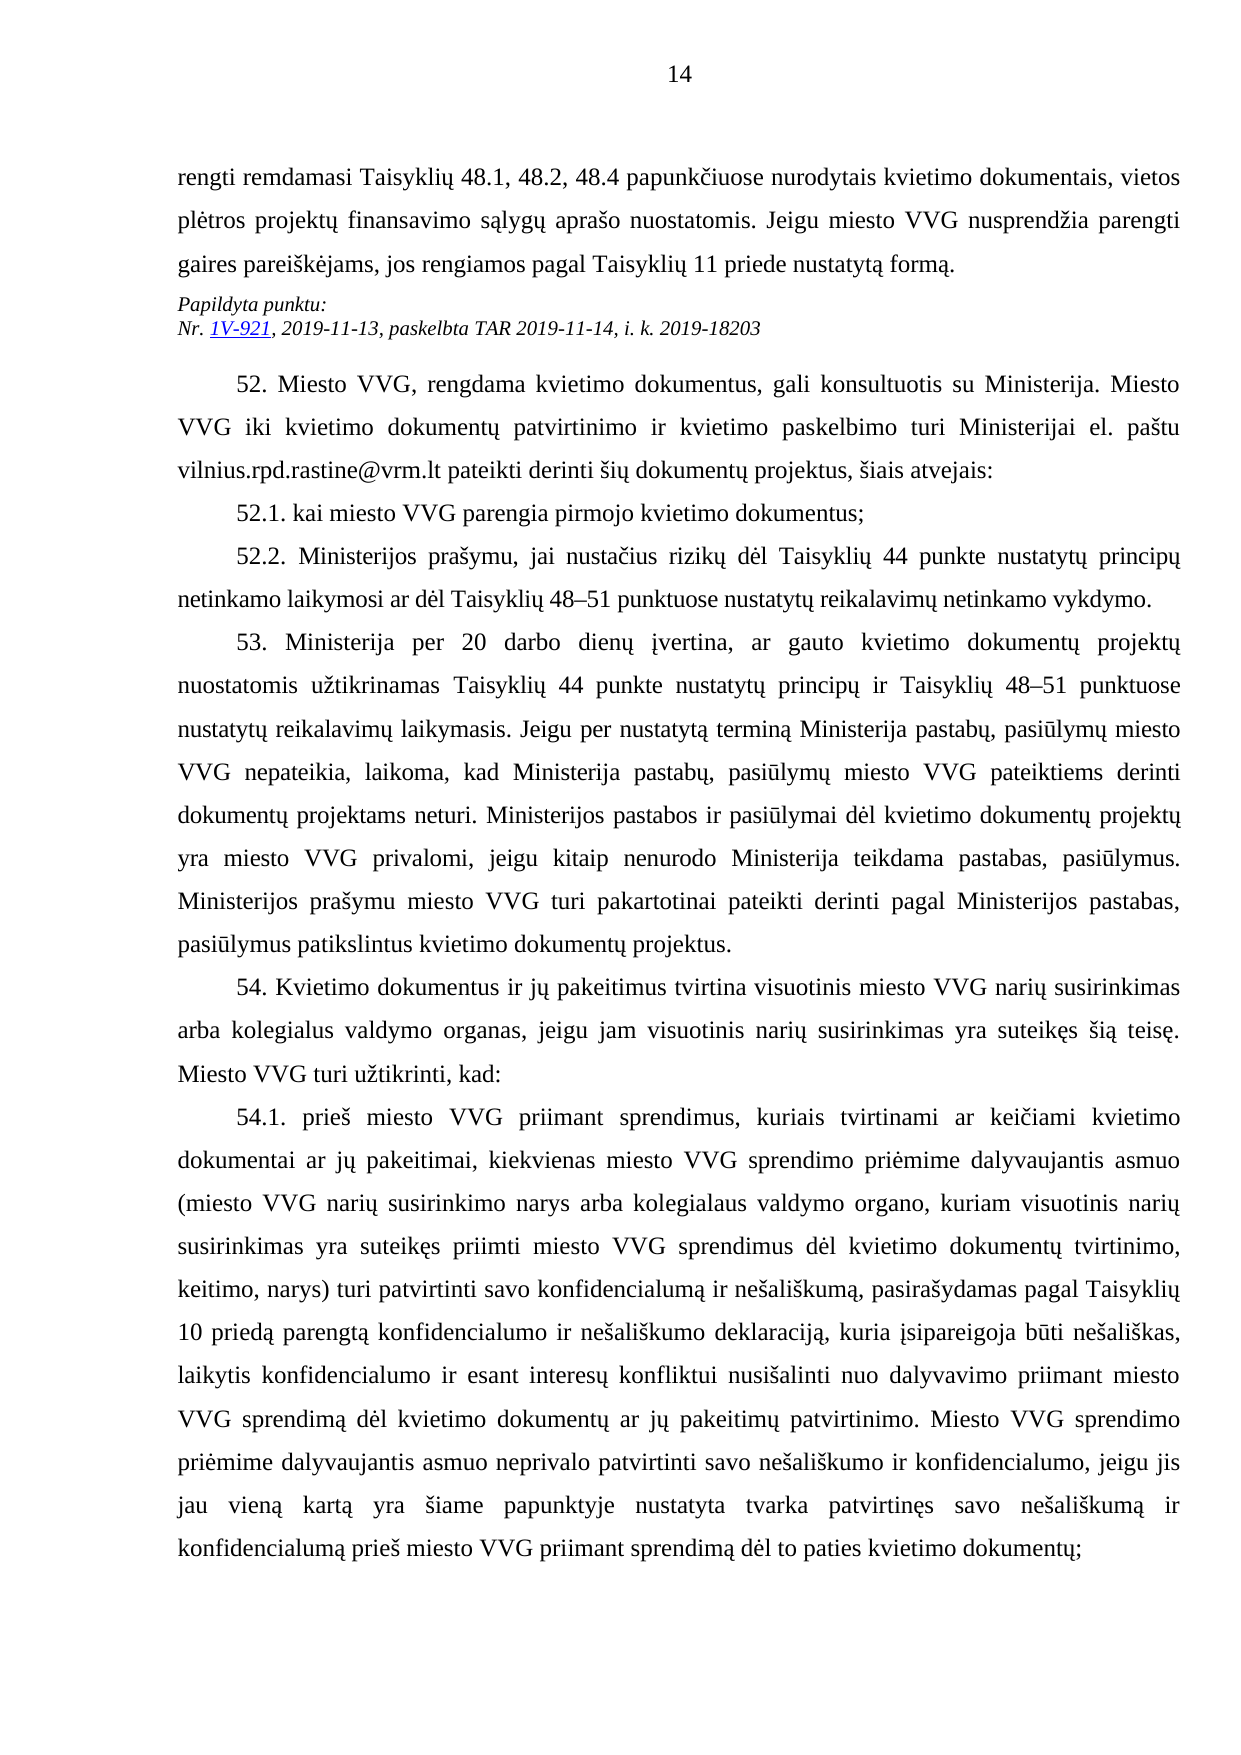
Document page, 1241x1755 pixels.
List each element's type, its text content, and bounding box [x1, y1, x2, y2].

text 54.1. prieš miesto VVG priimant sprendimus, kuriais tvirtinami ar keičiami kvietimo dokumentai ar jų pakeitimai, kiekvienas miesto VVG sprendimo priėmime dalyvaujantis asmuo (miesto VVG narių susirinkimo narys arba kolegialaus valdymo organo, kuriam visuotinis narių susirinkimas yra suteikęs priimti miesto VVG sprendimus dėl kvietimo dokumentų tvirtinimo, keitimo, narys) turi patvirtinti savo konfidencialumą ir nešališkumą, pasirašydamas pagal Taisyklių 10 priedą parengtą konfidencialumo ir nešališkumo deklaraciją, kuria įsipareigoja būti nešališkas, laikytis konfidencialumo ir esant interesų konfliktui nusišalinti nuo dalyvavimo priimant miesto VVG sprendimą dėl kvietimo dokumentų ar jų pakeitimų patvirtinimo. Miesto VVG sprendimo priėmime dalyvaujantis asmuo neprivalo patvirtinti savo nešališkumo ir konfidencialumo, jeigu jis jau vieną kartą yra šiame papunktyje nustatyta tvarka patvirtinęs savo nešališkumą ir konfidencialumą prieš miesto VVG priimant sprendimą dėl to paties kvietimo dokumentų; [177, 1102, 1181, 1562]
text 53. Ministerija per 20 darbo dienų įvertina, ar gauto kvietimo dokumentų projektų nuostatomis užtikrinamas Taisyklių 44 punkte nustatytų principų ir Taisyklių 48–51 punktuose nustatytų reikalavimų laikymasis. Jeigu per nustatytą terminą Ministerija pastabų, pasiūlymų miesto VVG nepateikia, laikoma, kad Ministerija pastabų, pasiūlymų miesto VVG pateiktiems derinti dokumentų projektams neturi. Ministerijos pastabos ir pasiūlymai dėl kvietimo dokumentų projektų yra miesto VVG privalomi, jeigu kitaip nenurodo Ministerija teikdama pastabas, pasiūlymus. Ministerijos prašymu miesto VVG turi pakartotinai pateikti derinti pagal Ministerijos pastabas, pasiūlymus patikslintus kvietimo dokumentų projektus. [177, 627, 1181, 958]
text Nr. 1V-921, 2019-11-13, paskelbta TAR 2019-11-14, i. k. 2019-18203 [177, 316, 1181, 340]
text 52.1. kai miesto VVG parengia pirmojo kvietimo dokumentus; [177, 498, 1181, 527]
text Papildyta punktu: [177, 292, 1181, 316]
text 52.2. Ministerijos prašymu, jai nustačius rizikų dėl Taisyklių 44 punkte nustatytų principų netinkamo laikymosi ar dėl Taisyklių 48–51 punktuose nustatytų reikalavimų netinkamo vykdymo. [177, 541, 1181, 613]
text 54. Kvietimo dokumentus ir jų pakeitimus tvirtina visuotinis miesto VVG narių susirinkimas arba kolegialus valdymo organas, jeigu jam visuotinis narių susirinkimas yra suteikęs šią teisę. Miesto VVG turi užtikrinti, kad: [177, 972, 1181, 1087]
text 52. Miesto VVG, rengdama kvietimo dokumentus, gali konsultuotis su Ministerija. Miesto VVG iki kvietimo dokumentų patvirtinimo ir kvietimo paskelbimo turi Ministerijai el. paštu vilnius.rpd.rastine@vrm.lt pateikti derinti šių dokumentų projektus, šiais atvejais: [177, 369, 1181, 484]
text rengti remdamasi Taisyklių 48.1, 48.2, 48.4 papunkčiuose nurodytais kvietimo dokumentais, vietos plėtros projektų finansavimo sąlygų aprašo nuostatomis. Jeigu miesto VVG nusprendžia parengti gaires pareiškėjams, jos rengiamos pagal Taisyklių 11 priede nustatytą formą. [177, 162, 1181, 277]
